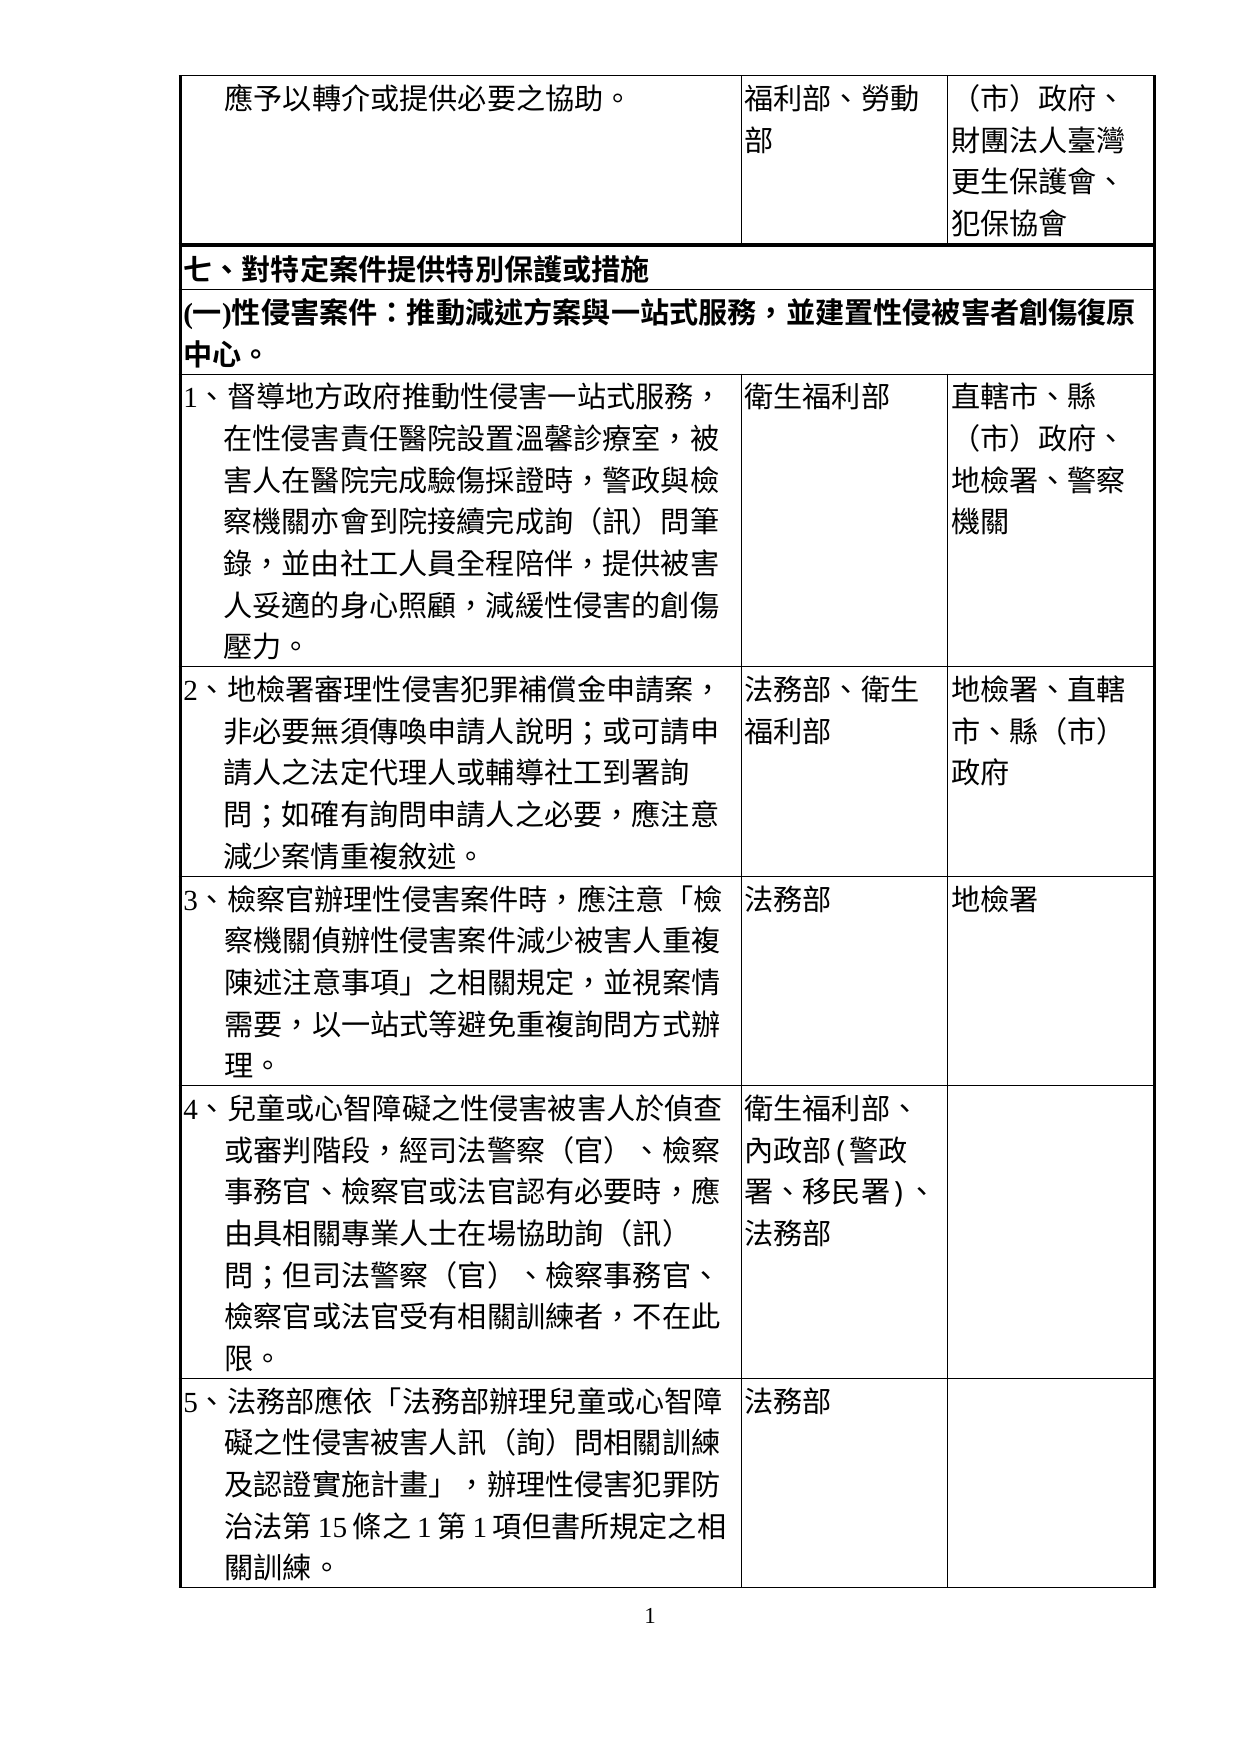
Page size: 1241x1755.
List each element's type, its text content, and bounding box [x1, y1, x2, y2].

table_cell [948, 1086, 1153, 1378]
table_cell 地檢署、直轄市、縣（市）政府 [948, 667, 1153, 876]
table_cell 法務部、衛生福利部 [742, 667, 947, 876]
table_cell [948, 1379, 1153, 1587]
table_cell 七、對特定案件提供特別保護或措施 [182, 247, 1153, 289]
table_cell 法務部 [742, 1379, 947, 1587]
table_cell 應予以轉介或提供必要之協助。 [182, 76, 741, 243]
table_cell 地檢署 [948, 877, 1153, 1085]
table_cell 法務部 [742, 877, 947, 1085]
table_cell 衛生福利部 [742, 375, 947, 666]
table_cell (一)性侵害案件：推動減述方案與一站式服務，並建置性侵被害者創傷復原中心。 [182, 290, 1153, 373]
table_cell 4、兒童或心智障礙之性侵害被害人於偵查或審判階段，經司法警察（官）、檢察事務官、檢察官或法官認有必要時，應由具相關專業人士在場協助詢（訊）問；但司法警察（官）、檢察事務官、檢察官或法官受有相關訓練者，不在此限。 [182, 1086, 741, 1378]
table_cell 2、地檢署審理性侵害犯罪補償金申請案，非必要無須傳喚申請人說明；或可請申請人之法定代理人或輔導社工到署詢問；如確有詢問申請人之必要，應注意減少案情重複敘述。 [182, 667, 741, 876]
table_cell 1、督導地方政府推動性侵害一站式服務，在性侵害責任醫院設置溫馨診療室，被害人在醫院完成驗傷採證時，警政與檢察機關亦會到院接續完成詢（訊）問筆錄，並由社工人員全程陪伴，提供被害人妥適的身心照顧，減緩性侵害的創傷壓力。 [182, 375, 741, 666]
table_cell 衛生福利部、內政部(警政署、移民署)、法務部 [742, 1086, 947, 1378]
table_cell 直轄市、縣（市）政府、地檢署、警察機關 [948, 375, 1153, 666]
table_cell 5、法務部應依「法務部辦理兒童或心智障礙之性侵害被害人訊（詢）問相關訓練及認證實施計畫」，辦理性侵害犯罪防治法第15條之1第1項但書所規定之相關訓練。 [182, 1379, 741, 1587]
table_cell 福利部、勞動部 [742, 76, 947, 243]
table_cell （市）政府、財團法人臺灣更生保護會、犯保協會 [948, 76, 1153, 243]
table_cell 3、檢察官辦理性侵害案件時，應注意「檢察機關偵辦性侵害案件減少被害人重複陳述注意事項」之相關規定，並視案情需要，以一站式等避免重複詢問方式辦理。 [182, 877, 741, 1085]
